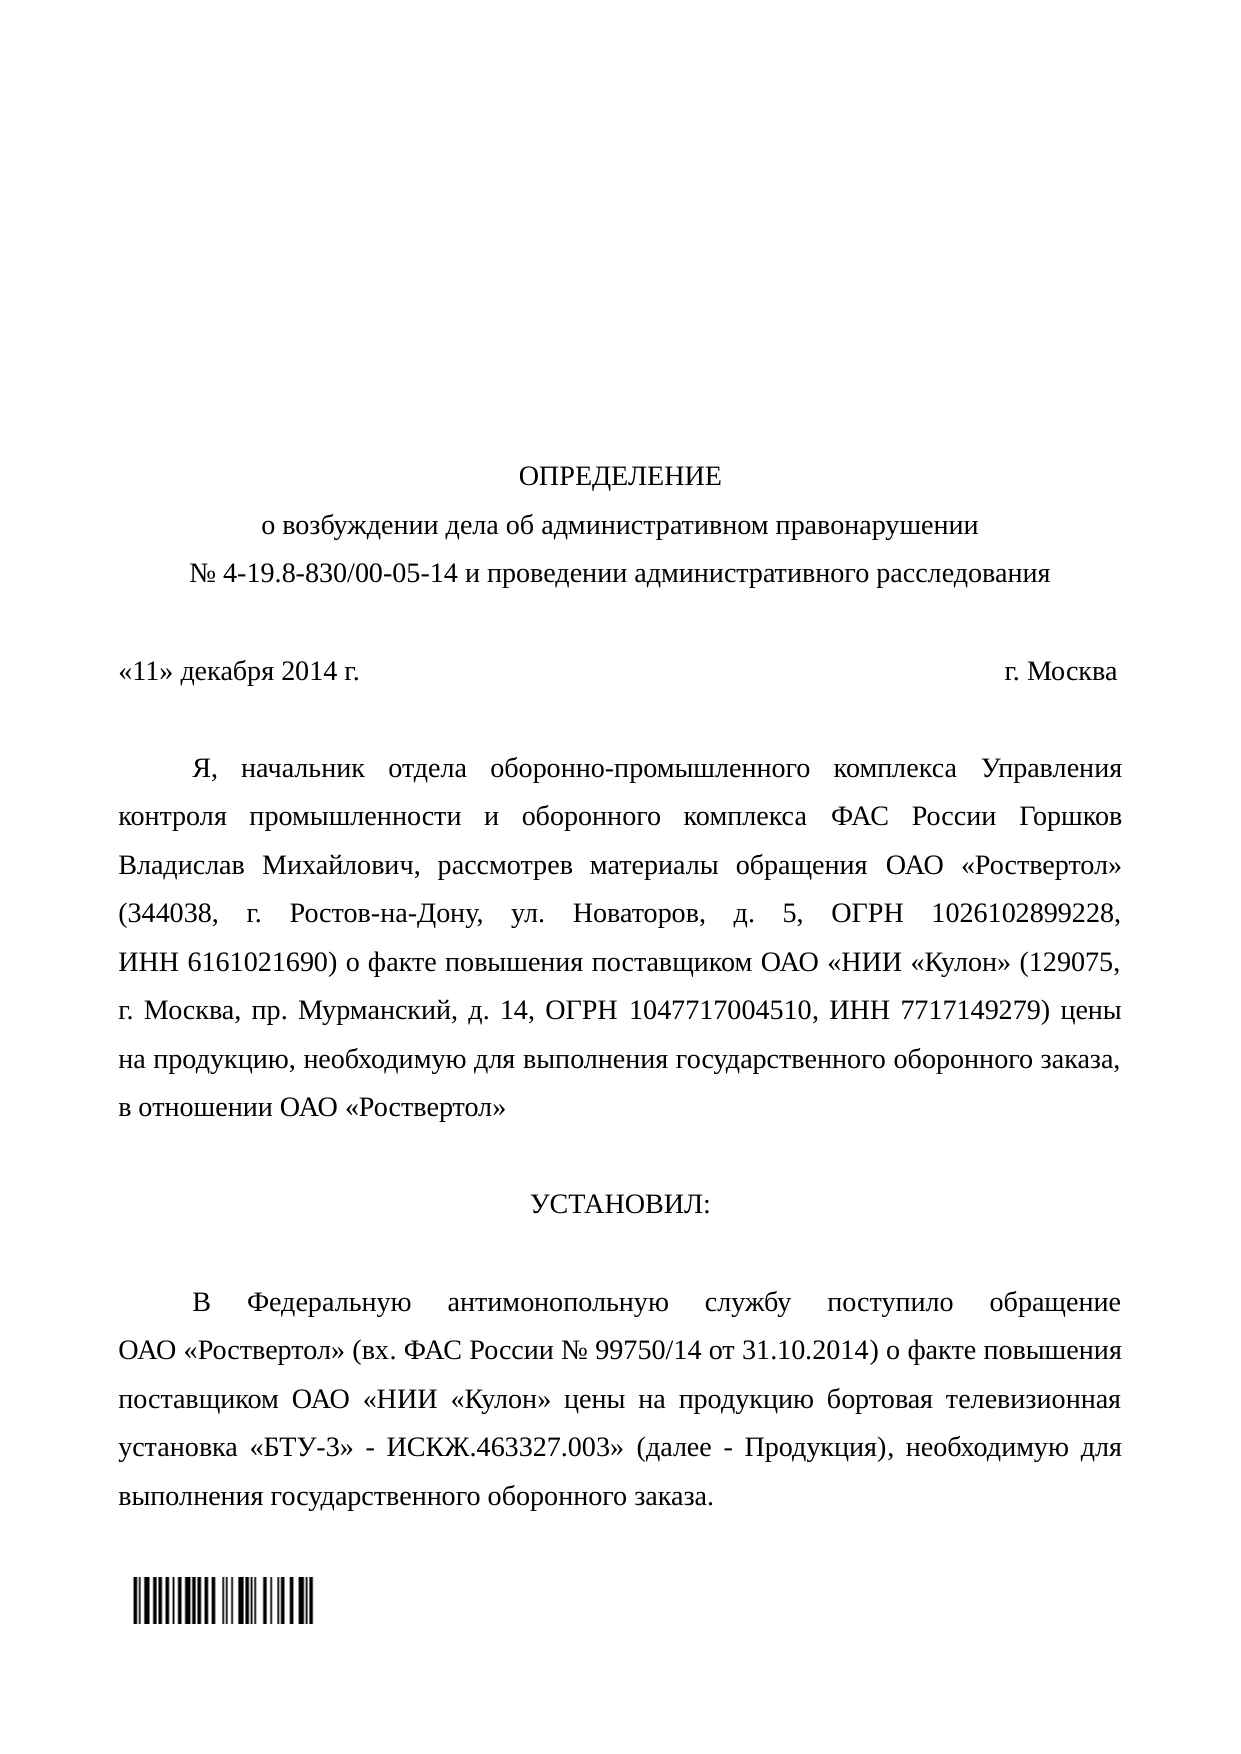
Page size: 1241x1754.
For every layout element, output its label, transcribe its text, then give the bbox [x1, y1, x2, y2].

text Я, начальник отдела оборонно-промышленного комплекса Управления контроля промышленности и оборонного комплекса ФАС России Горшков Владислав Михайлович, рассмотрев материалы обращения ОАО «Роствертол» (344038, г. Ростов-на-Дону, ул. Новаторов, д. 5, ОГРН 1026102899228, ИНН 6161021690) о факте повышения поставщиком ОАО «НИИ «Кулон» (129075, г. Москва, пр. Мурманский, д. 14, ОГРН 1047717004510, ИНН 7717149279) цены на продукцию, необходимую для выполнения государственного оборонного заказа, в отношении ОАО «Роствертол» [118, 751, 1122, 1123]
subtitle ОПРЕДЕЛЕНИЕ [118, 459, 1122, 492]
picture [118, 1577, 331, 1624]
text № 4-19.8-830/00-05-14 и проведении административного расследования [118, 556, 1122, 589]
text В Федеральную антимонопольную службу поступило обращение ОАО «Роствертол» (вх. ФАС России № 99750/14 от 31.10.2014) о факте повышения поставщиком ОАО «НИИ «Кулон» цены на продукцию бортовая телевизионная установка «БТУ-3» - ИСКЖ.463327.003» (далее - Продукция), необходимую для выполнения государственного оборонного заказа. [118, 1284, 1122, 1511]
text УСТАНОВИЛ: [118, 1187, 1122, 1220]
text «11» декабря 2014 г. г. Москва [118, 653, 1122, 686]
text о возбуждении дела об административном правонарушении [118, 508, 1122, 540]
